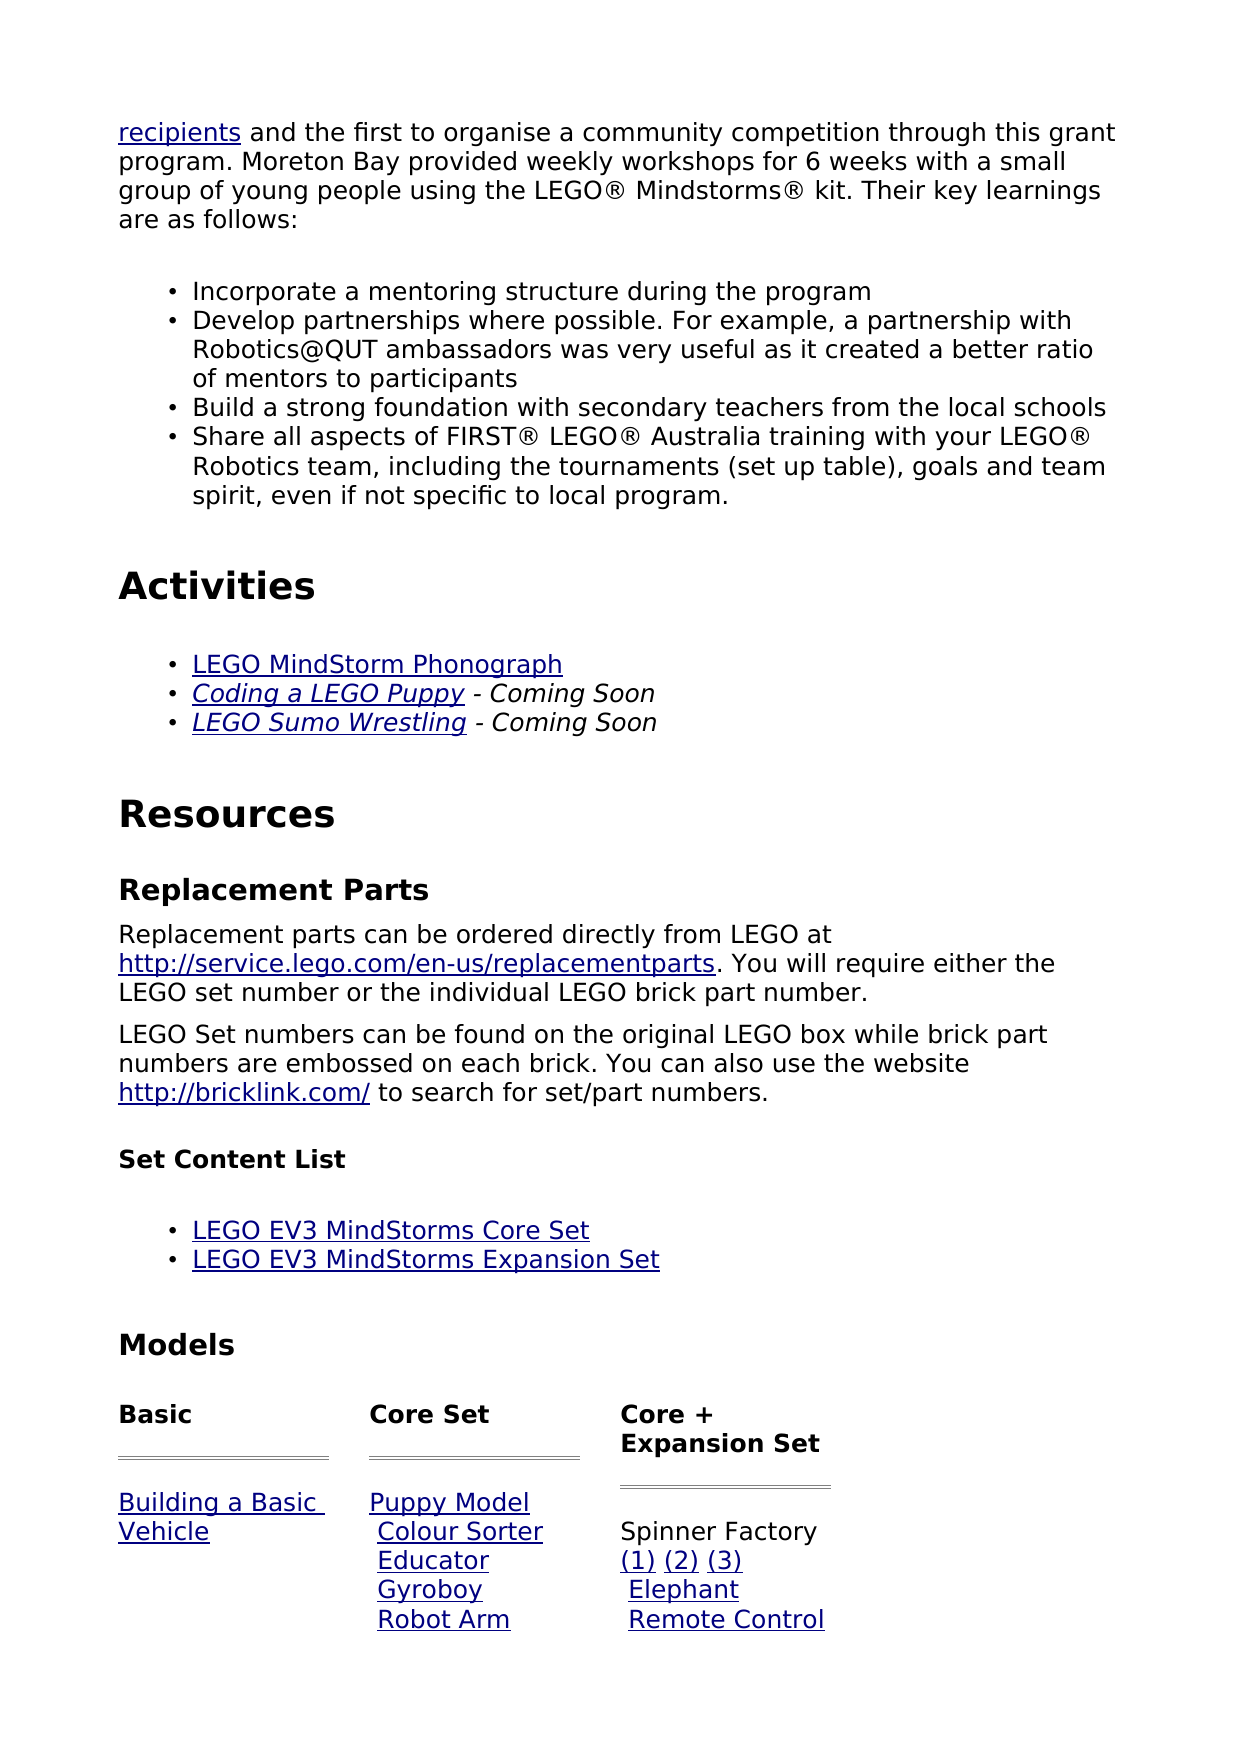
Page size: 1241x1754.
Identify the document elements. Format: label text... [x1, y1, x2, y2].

subtitle Resources [118, 792, 1122, 836]
table_header Basic Building a Basic Vehicle [118, 1375, 369, 1634]
subtitle Replacement Parts [118, 873, 1122, 907]
table_header [871, 1375, 1122, 1634]
list LEGO EV3 MindStorms Expansion Set [177, 1245, 1122, 1274]
subtitle Models [118, 1329, 1122, 1363]
list Incorporate a mentoring structure during the program [177, 277, 1122, 306]
subtitle Set Content List [118, 1145, 1122, 1174]
subtitle Activities [118, 564, 1122, 608]
text recipients and the first to organise a community competition through this grant program. Moreton Bay provided weekly workshops for 6 weeks with a small group of young people using the LEGO® Mindstorms® kit. Their key learnings are as follows: [118, 118, 1122, 235]
table_header Core Set Puppy Model Colour Sorter Educator Gyroboy Robot Arm [369, 1375, 620, 1634]
list LEGO MindStorm Phonograph [177, 650, 1122, 679]
list Build a strong foundation with secondary teachers from the local schools [177, 393, 1122, 423]
list Coding a LEGO Puppy - Coming Soon [177, 679, 1122, 708]
list Share all aspects of FIRST® LEGO® Australia training with your LEGO® Robotics team, including the tournaments (set up table), goals and team spirit, even if not specific to local program. [177, 423, 1122, 510]
list LEGO Sumo Wrestling - Coming Soon [177, 708, 1122, 738]
list LEGO EV3 MindStorms Core Set [177, 1216, 1122, 1245]
text LEGO Set numbers can be found on the original LEGO box while brick part numbers are embossed on each brick. You can also use the website http://bricklink.com/ to search for set/part numbers. [118, 1020, 1122, 1107]
text Replacement parts can be ordered directly from LEGO at http://service.lego.com/en-us/replacementparts. You will require either the LEGO set number or the individual LEGO brick part number. [118, 920, 1122, 1007]
list Develop partnerships where possible. For example, a partnership with Robotics@QUT ambassadors was very useful as it created a better ratio of mentors to participants [177, 306, 1122, 393]
table_header Core + Expansion Set Spinner Factory (1) (2) (3) Elephant Remote Control [620, 1375, 871, 1634]
